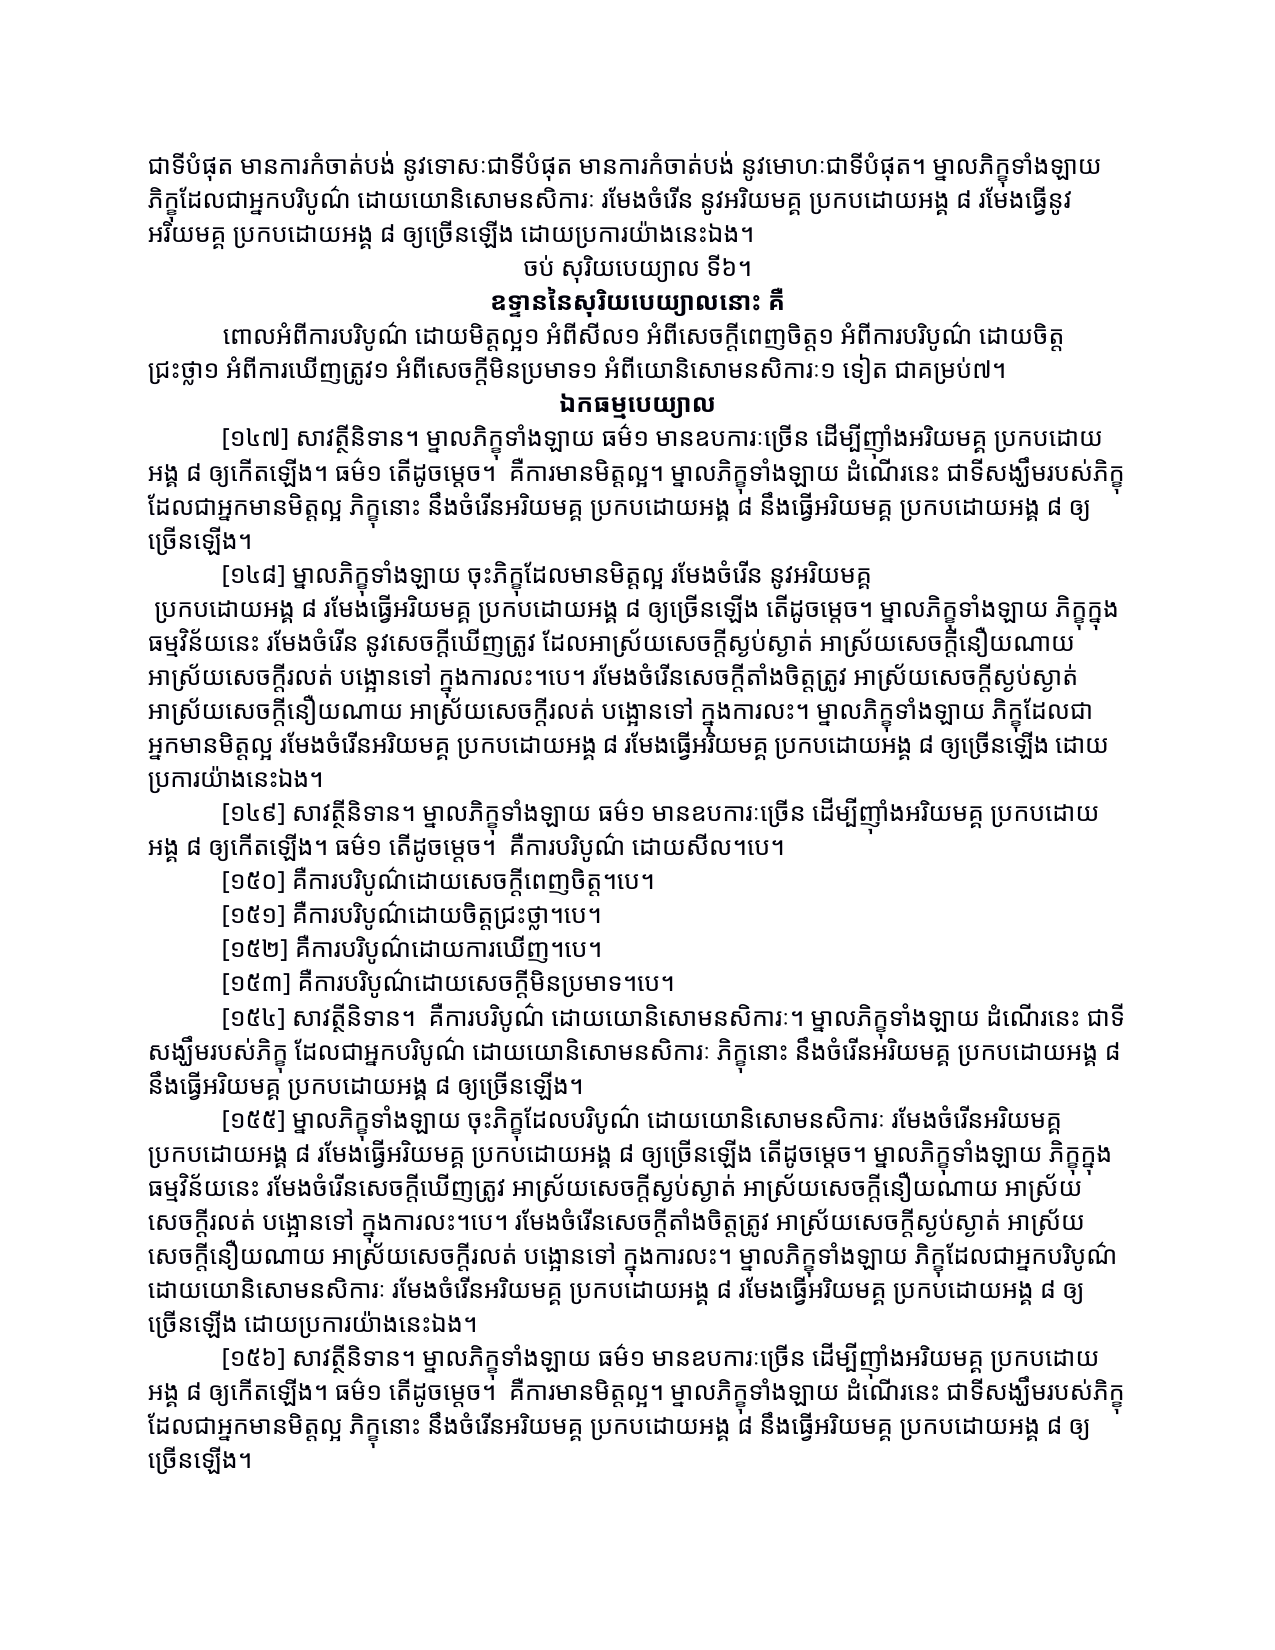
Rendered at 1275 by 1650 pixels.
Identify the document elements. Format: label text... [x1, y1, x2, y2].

text [១៤៦] ម្នាលភិក្ខុទាំងឡាយ ចុះភិក្ខុដែលជាអ្នកបរិបូណ៌ ដោយយោនិសោមន​សិការៈ រមែងចំរើនអរិយមគ្គ ប្រកបដោយអង្គ ៨ រមែងធ្វើអរិយមគ្គ ប្រកបដោយអង្គ ៨ ឲ្យច្រើនឡើង តើដូចម្តេច។ ម្នាលភិក្ខុទាំងឡាយ ភិក្ខុក្នុងធម្មវិន័យនេះ រមែងចំរើន​សេច​ក្តី​ឃើញត្រូវ មានការកំចាត់បង់ នូវរាគៈជាទីបំផុត មានការកំចាត់បង់ នូវទោសៈ​ជាទីបំផុត មានការកំចាត់បង់ នូវមោហៈជាទីបំផុត។បេ។ រមែងចំរើនសេចក្តីតាំង​ចិត្ត​ត្រូវ​ មានការ​កំចាត់បង់ នូវរាគៈជាទីបំផុត មានការកំចាត់បង់ នូវទោសៈជាទីបំផុត មាន​ការកំចាត់បង់ នូវមោហៈជាទីបំផុត។ ម្នាលភិក្ខុទាំងឡាយ ភិក្ខុដែលជាអ្នកបរិបូណ៌ ដោយ​យោនិសោ​មនសិការៈ រមែងចំរើន នូវអរិយមគ្គ ប្រកបដោយអង្គ ៨ រមែងធ្វើនូវ​អរិយមគ្គ ប្រកប​ដោយ​អង្គ ៨ ឲ្យច្រើនឡើង ដោយប្រការយ៉ាងនេះឯង។ [148, 148, 1127, 250]
text ពោលអំពីការបរិបូណ៌ ដោយមិត្តល្អ១ អំពីសីល១ អំពីសេចក្តីពេញចិត្ត១ អំពី​ការបរិបូណ៌ ដោយចិត្តជ្រះថ្លា១ អំពីការឃើញត្រូវ១ អំពីសេចក្តី​មិនប្រមាទ១ អំពី​យោនិសោមនសិការៈ១ ទៀត ជាគម្រប់៧។ [148, 318, 1127, 386]
text [១៥៥] ម្នាលភិក្ខុទាំងឡាយ ចុះភិក្ខុដែលបរិបូណ៌ ដោយយោនិសោមនសិការៈ រមែង​ចំរើនអរិយមគ្គ ប្រកបដោយអង្គ ៨ រមែងធ្វើអរិយមគ្គ ប្រកបដោយអង្គ ៨ ឲ្យ​ច្រើន​ឡើង តើដូចម្តេច។ ម្នាលភិក្ខុទាំងឡាយ ភិក្ខុក្នុងធម្មវិន័យនេះ រមែងចំរើន​សេចក្តី​ឃើញ​ត្រូវ អាស្រ័យសេចក្តីស្ងប់ស្ងាត់ អាស្រ័យសេចក្តីនឿយណាយ អាស្រ័យ​សេច​​​ក្តី​​រលត់ បង្អោន​ទៅ ក្នុងការលះ។បេ។ រមែងចំរើនសេចក្តីតាំងចិត្តត្រូវ អា​ស្រ័យ​​សេច​ក្តី​ស្ងប់ស្ងាត់ អាស្រ័យសេចក្តីនឿយណាយ អាស្រ័យ​សេច​​​ក្តីរលត់ បង្អោន​ទៅ ​ក្នុង​ការលះ។ ម្នាលភិក្ខុ​ទាំងឡាយ ភិក្ខុដែលជាអ្នកបរិបូណ៌ ដោយយោនិសោមនសិ​ការៈ រមែងចំរើនអរិយមគ្គ ប្រកបដោយអង្គ ៨ រមែងធ្វើអរិយមគ្គ ប្រកបដោយអង្គ ៨ ឲ្យច្រើនឡើង ដោយប្រការយ៉ាងនេះឯង។ [148, 1101, 1127, 1340]
text [១៥៤] សាវត្ថីនិទាន។ គឺការបរិបូណ៌ ​ដោយយោនិសោមនសិការៈ។ ម្នាលភិក្ខុ​ទាំង​ឡាយ ដំណើរនេះ ជាទីសង្ឃឹមរបស់ភិក្ខុ ដែលជាអ្នកបរិបូណ៌ ដោយយោនិសោមន​សិការៈ ភិក្ខុនោះ នឹងចំរើនអរិយមគ្គ ប្រកបដោយអង្គ ៨ នឹងធ្វើអរិយមគ្គ​ ប្រកបដោយ​អង្គ ៨ ឲ្យច្រើនឡើង។ [148, 999, 1127, 1101]
text ចប់ សុរិយបេយ្យាល ទី៦។ [148, 250, 1127, 284]
text [១៥១] គឺការបរិបូណ៌​ដោយចិត្តជ្រះថ្លា។បេ។ [148, 897, 1127, 931]
text ឯកធម្មបេយ្យាល [148, 386, 1127, 420]
text [១៤៧] សាវត្ថីនិទាន។ ម្នាលភិក្ខុទាំងឡាយ ធម៌១ មានឧបការៈច្រើន ដើម្បី​ញ៉ាំង​អរិយមគ្គ ប្រកបដោយអង្គ ៨ ឲ្យកើតឡើង។ ធម៌១ តើដូចម្តេច។ គឺការ​មាន​មិត្ត​ល្អ​។ ​ម្នាល​ភិក្ខុទាំងឡាយ ដំណើរនេះ ជាទីសង្ឃឹមរបស់​ភិក្ខុ ​ដែល​ជាអ្នកមានមិត្តល្អ ភិក្ខុនោះ​ នឹងចំរើនអរិយមគ្គ ប្រកបដោយអង្គ ៨ នឹងធ្វើ​អរិយ​មគ្គ​ ប្រកបដោយអង្គ ៨ ឲ្យច្រើន​ឡើង។ [148, 420, 1127, 556]
text [១៤៨] ម្នាលភិក្ខុទាំងឡាយ ចុះភិក្ខុដែលមានមិត្តល្អ រមែងចំរើន នូវ​អរិយមគ្គ ​ ប្រកបដោយអង្គ ៨ រមែងធ្វើអរិយមគ្គ ប្រកបដោយអង្គ ៨ ឲ្យច្រើនឡើង តើដូចម្តេច។ ម្នាលភិក្ខុទាំងឡាយ ភិក្ខុក្នុងធម្មវិន័យនេះ រមែងចំរើន នូវសេចក្តីឃើញត្រូវ ដែល​អាស្រ័យសេចក្តីស្ងប់ស្ងាត់ អាស្រ័យសេចក្តីនឿយណាយ អាស្រ័យសេចក្តីរលត់ បង្អោនទៅ ក្នុងការលះ។បេ។ រមែងចំរើនសេចក្តីតាំងចិត្តត្រូវ អាស្រ័យសេចក្តីស្ងប់​ស្ងាត់ អាស្រ័យសេចក្តីនឿយណាយ អាស្រ័យសេចក្តីរលត់ បង្អោនទៅ ក្នុងការលះ។ ម្នាលភិក្ខុទាំងឡាយ ភិក្ខុដែលជាអ្នកមានមិត្តល្អ រមែងចំរើនអរិយមគ្គ ប្រកបដោយអង្គ ៨ រមែងធ្វើអរិយមគ្គ ប្រកបដោយអង្គ ៨ ឲ្យច្រើនឡើង ដោយប្រការយ៉ាងនេះឯង។ [148, 556, 1127, 795]
text [១៥០] គឺការបរិបូណ៌​ដោយសេចក្តីពេញចិត្ត។បេ។ [148, 863, 1127, 897]
text [១៥២] គឺការបរិបូណ៌​ដោយការឃើញ។បេ។ [148, 931, 1127, 965]
text [១៤៩] សាវត្ថីនិទាន។ ម្នាលភិក្ខុទាំងឡាយ ធម៌១ មានឧបការៈច្រើន ដើម្បីញ៉ាំង​អរិយមគ្គ ប្រកបដោយអង្គ ៨ ឲ្យកើតឡើង។ ធម៌១ តើដូចម្តេច។ គឺការបរិបូណ៌ ​ដោយ​សីល។បេ។ [148, 795, 1127, 863]
text [១៥៣] គឺការបរិបូណ៌​ដោយសេចក្តីមិនប្រមាទ។បេ។ [148, 965, 1127, 999]
text ឧទ្ទាននៃសុរិយបេយ្យាលនោះ គឺ [148, 284, 1127, 318]
text [១៥៦] សាវត្ថីនិទាន។ ម្នាលភិក្ខុទាំងឡាយ ធម៌១ មានឧបការៈច្រើន ដើម្បី​ញ៉ាំង​អរិយមគ្គ ប្រកបដោយអង្គ ៨ ឲ្យកើតឡើង។ ធម៌១ តើដូចម្តេច។ គឺការមានមិត្តល្អ។ ម្នាលភិក្ខុទាំងឡាយ ដំណើរនេះ ជាទីសង្ឃឹមរបស់ភិក្ខុ ដែលជាអ្នកមានមិត្តល្អ ភិក្ខុនោះ​ នឹង​ចំរើនអរិយមគ្គ ប្រកបដោយអង្គ ៨ នឹងធ្វើអរិយមគ្គ ប្រកបដោយអង្គ ៨ ឲ្យច្រើនឡើង។ [148, 1340, 1127, 1476]
